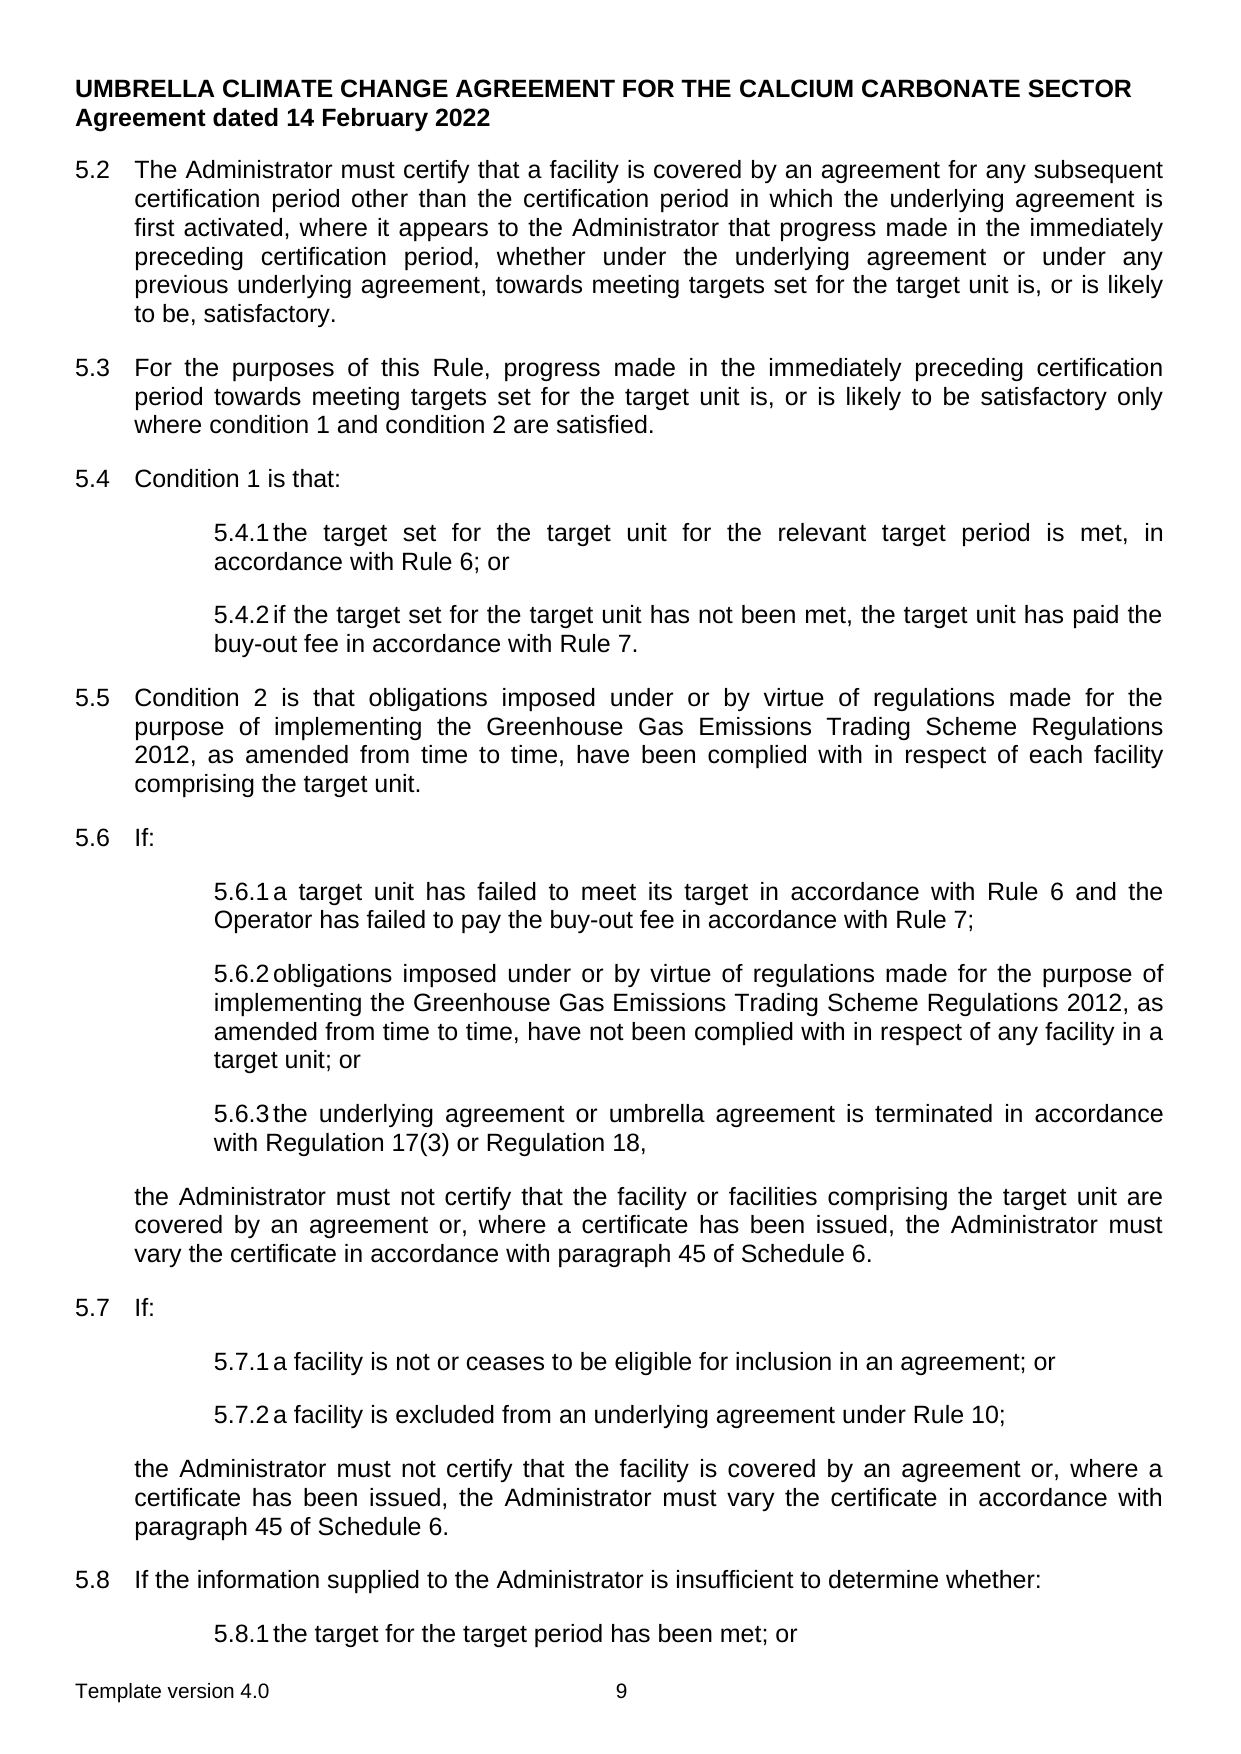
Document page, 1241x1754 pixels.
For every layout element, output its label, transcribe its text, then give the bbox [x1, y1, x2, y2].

list For the purposes of this Rule, progress made in the immediately preceding certification period towards meeting targets set for the target unit is, or is likely to be satisfactory only where condition 1 and condition 2 are satisfied. [75, 353, 1165, 439]
text the Administrator must not certify that the facility or facilities comprising the target unit are covered by an agreement or, where a certificate has been issued, the Administrator must vary the certificate in accordance with paragraph 45 of Schedule 6. [134, 1181, 1165, 1268]
list a facility is not or ceases to be eligible for inclusion in an agreement; or [214, 1346, 1165, 1375]
list If: [75, 823, 1165, 851]
list If the information supplied to the Administrator is insufficient to determine whether: [75, 1565, 1165, 1594]
text the Administrator must not certify that the facility is covered by an agreement or, where a certificate has been issued, the Administrator must vary the certificate in accordance with paragraph 45 of Schedule 6. [134, 1454, 1165, 1540]
list the target for the target period has been met; or [214, 1619, 1165, 1648]
list a target unit has failed to meet its target in accordance with Rule 6 and the Operator has failed to pay the buy-out fee in accordance with Rule 7; [214, 876, 1165, 934]
list Condition 1 is that: [75, 464, 1165, 493]
list The Administrator must certify that a facility is covered by an agreement for any subsequent certification period other than the certification period in which the underlying agreement is first activated, where it appears to the Administrator that progress made in the immediately preceding certification period, whether under the underlying agreement or under any previous underlying agreement, towards meeting targets set for the target unit is, or is likely to be, satisfactory. [75, 155, 1165, 328]
list obligations imposed under or by virtue of regulations made for the purpose of implementing the Greenhouse Gas Emissions Trading Scheme Regulations 2012, as amended from time to time, have not been complied with in respect of any facility in a target unit; or [214, 959, 1165, 1074]
list a facility is excluded from an underlying agreement under Rule 10; [214, 1400, 1165, 1429]
list If: [75, 1293, 1165, 1321]
list the target set for the target unit for the relevant target period is met, in accordance with Rule 6; or [214, 518, 1165, 575]
list Condition 2 is that obligations imposed under or by virtue of regulations made for the purpose of implementing the Greenhouse Gas Emissions Trading Scheme Regulations 2012, as amended from time to time, have been complied with in respect of each facility comprising the target unit. [75, 683, 1165, 798]
list if the target set for the target unit has not been met, the target unit has paid the buy-out fee in accordance with Rule 7. [214, 600, 1165, 658]
list the underlying agreement or umbrella agreement is terminated in accordance with Regulation 17(3) or Regulation 18, [214, 1099, 1165, 1156]
